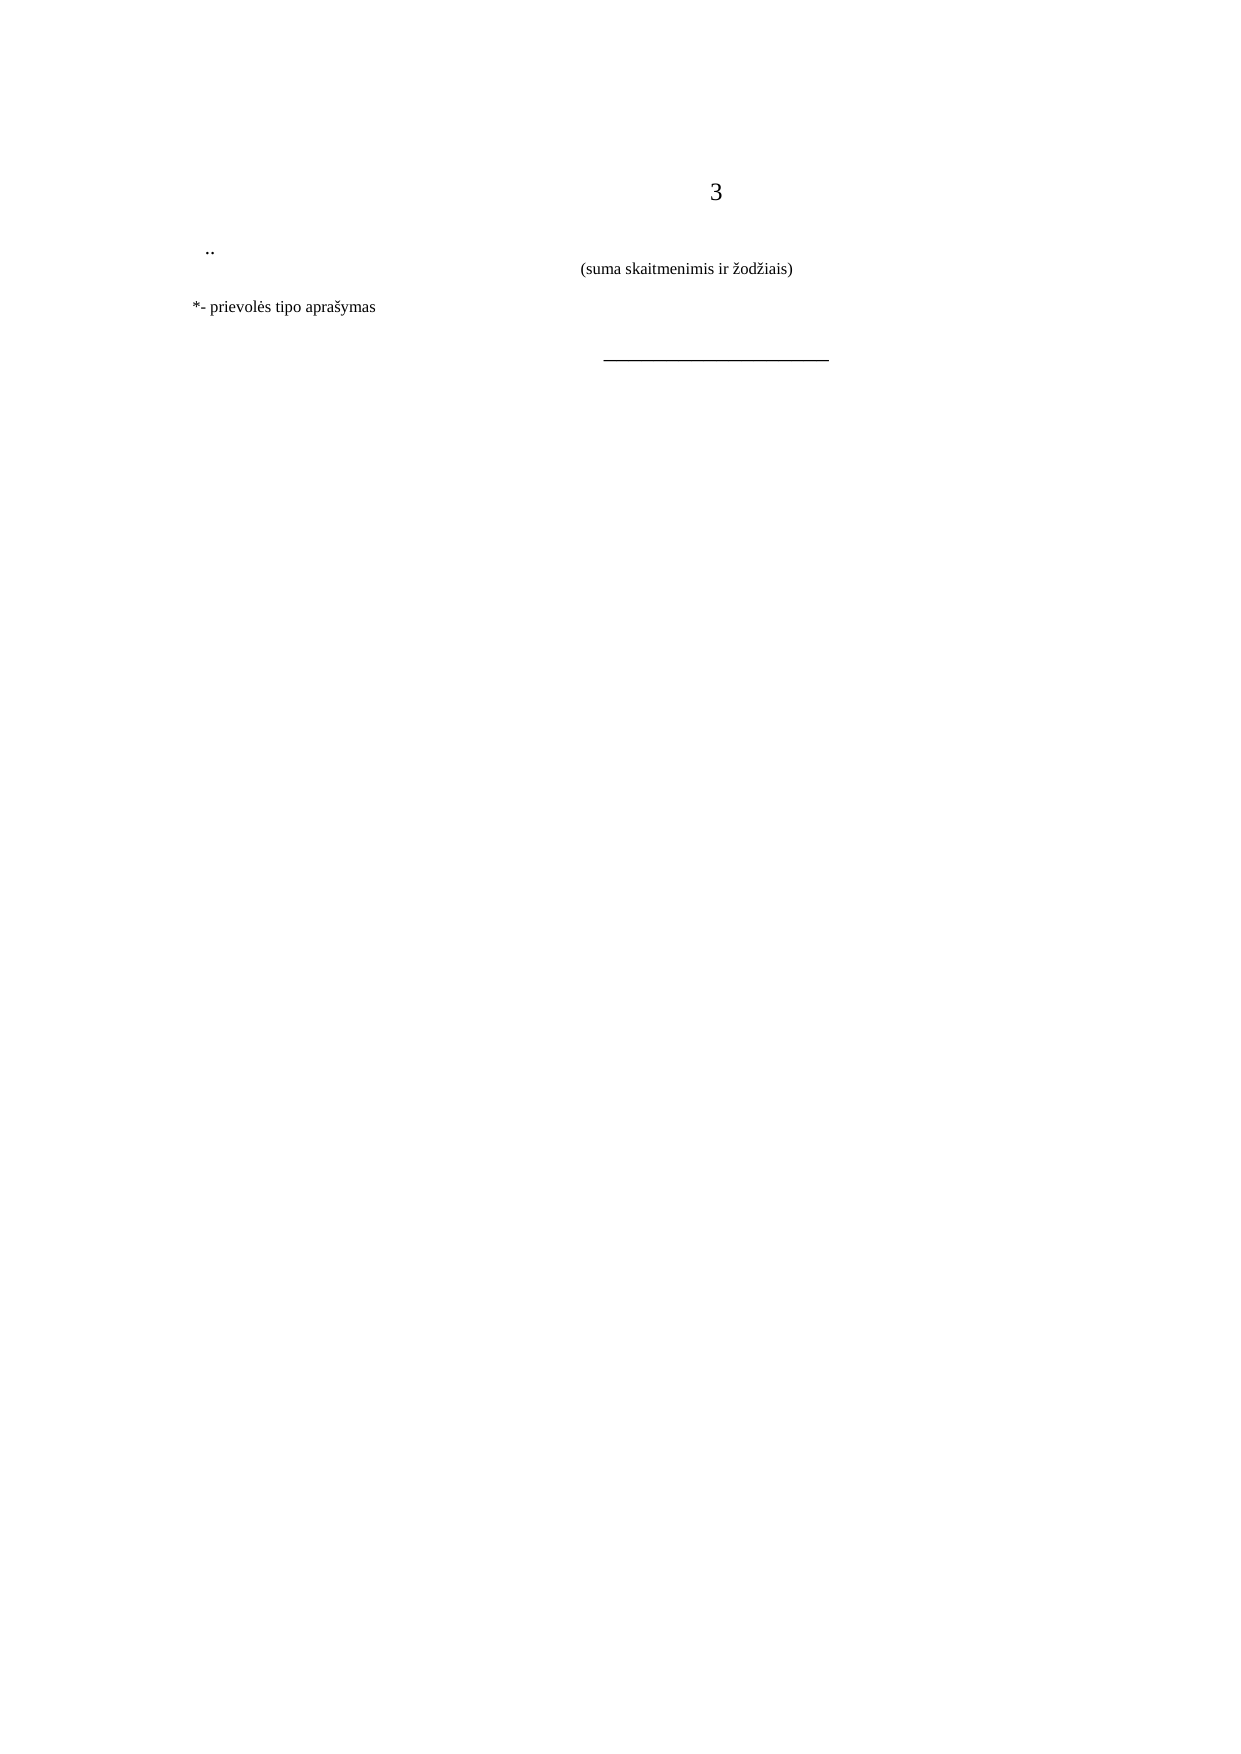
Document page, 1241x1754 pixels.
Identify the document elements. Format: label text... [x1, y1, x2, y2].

text *- prievolės tipo aprašymas [192, 297, 1181, 316]
text (suma skaitmenimis ir žodžiais) [192, 259, 1181, 278]
text __________________ [192, 335, 1181, 364]
